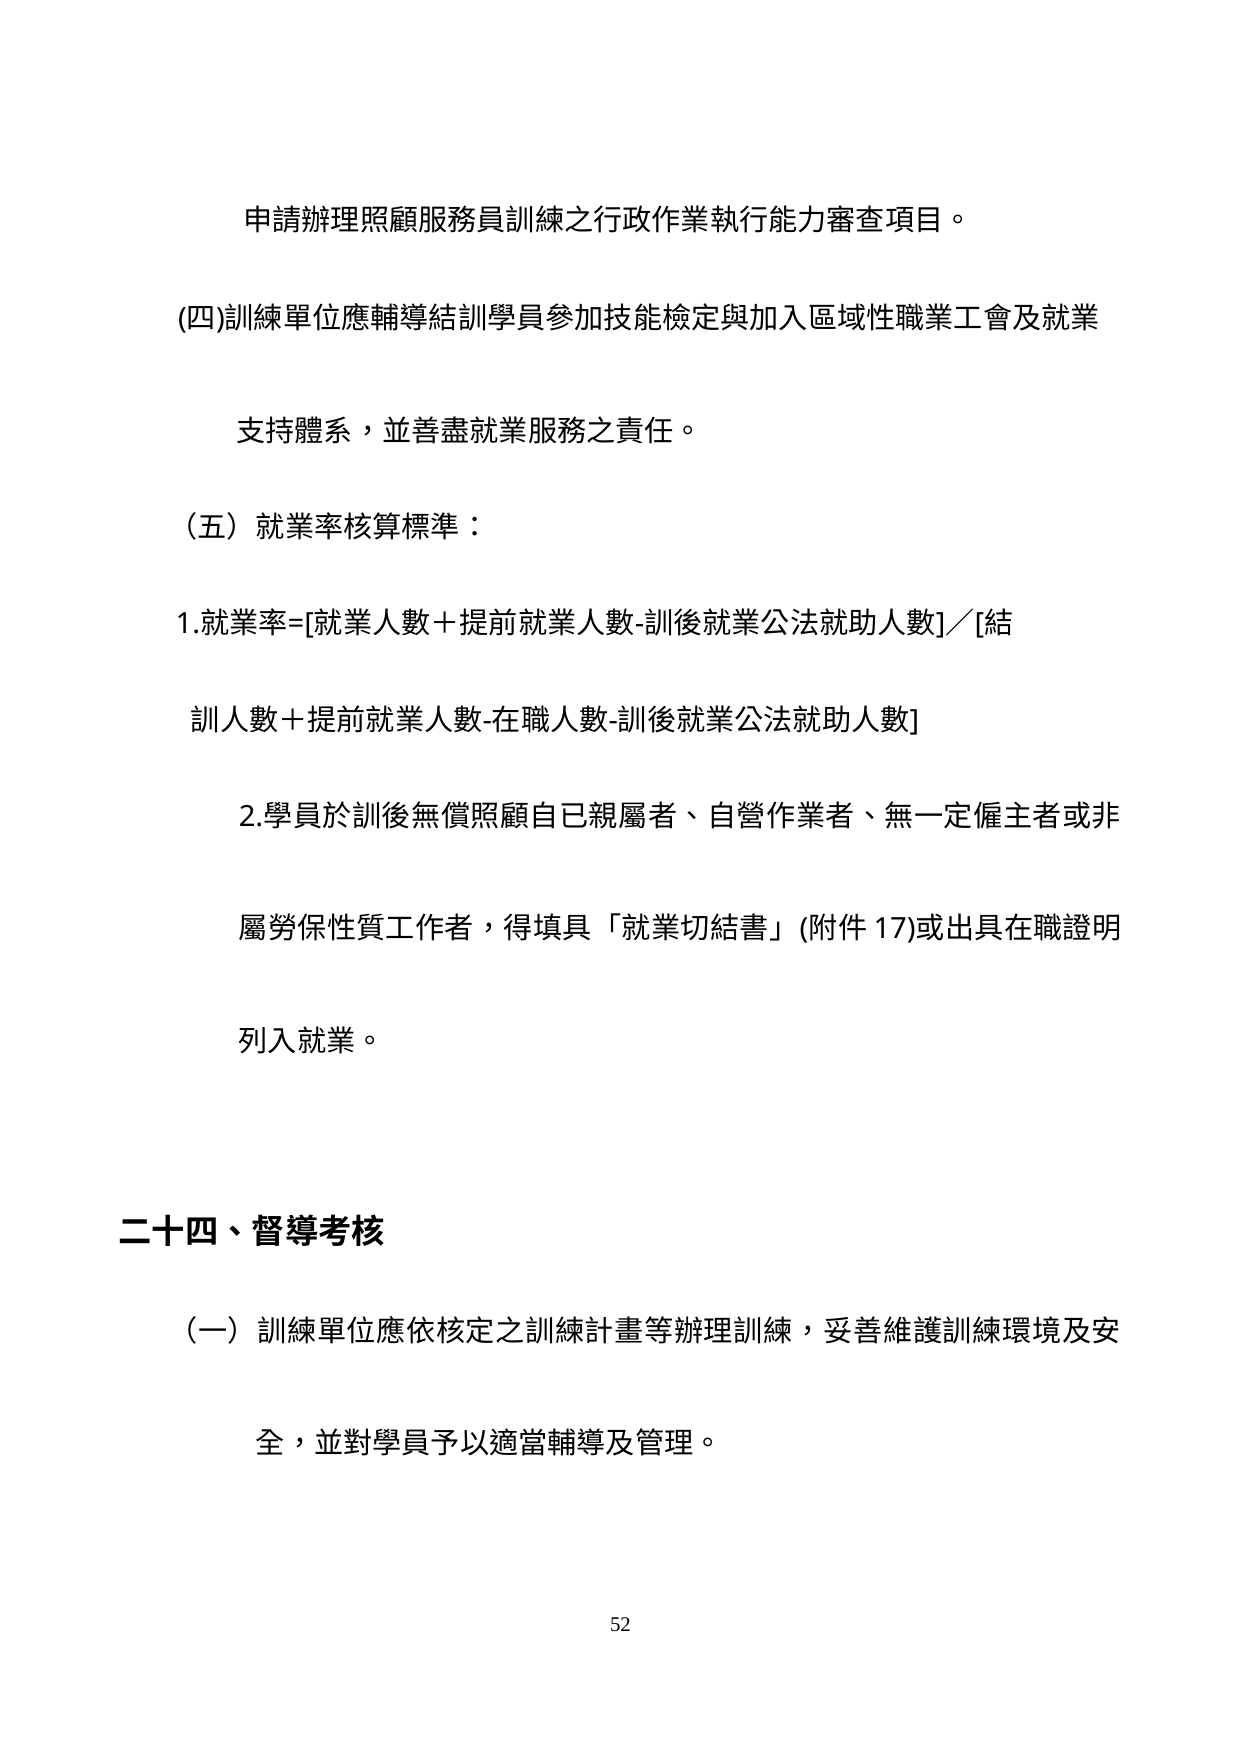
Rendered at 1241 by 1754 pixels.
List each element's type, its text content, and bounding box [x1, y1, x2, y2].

text （五）就業率核算標準： [168, 487, 1122, 562]
text 申請辦理照顧服務員訓練之行政作業執行能力審查項目。 [243, 180, 1122, 255]
subtitle 二十四、督導考核 [118, 1192, 1122, 1267]
text (四)訓練單位應輔導結訓學員參加技能檢定與加入區域性職業工會及就業支持體系，並善盡就業服務之責任。 [178, 279, 1122, 466]
text 1.就業率=[就業人數＋提前就業人數-訓後就業公法就助人數]／[結 [107, 584, 1122, 659]
text 訓人數＋提前就業人數-在職人數-訓後就業公法就助人數] [107, 680, 1122, 755]
text 2.學員於訓後無償照顧自已親屬者、自營作業者、無一定僱主者或非屬勞保性質工作者，得填具「就業切結書」(附件17)或出具在職證明列入就業。 [107, 776, 1122, 1076]
text （一）訓練單位應依核定之訓練計畫等辦理訓練，妥善維護訓練環境及安全，並對學員予以適當輔導及管理。 [168, 1291, 1122, 1478]
